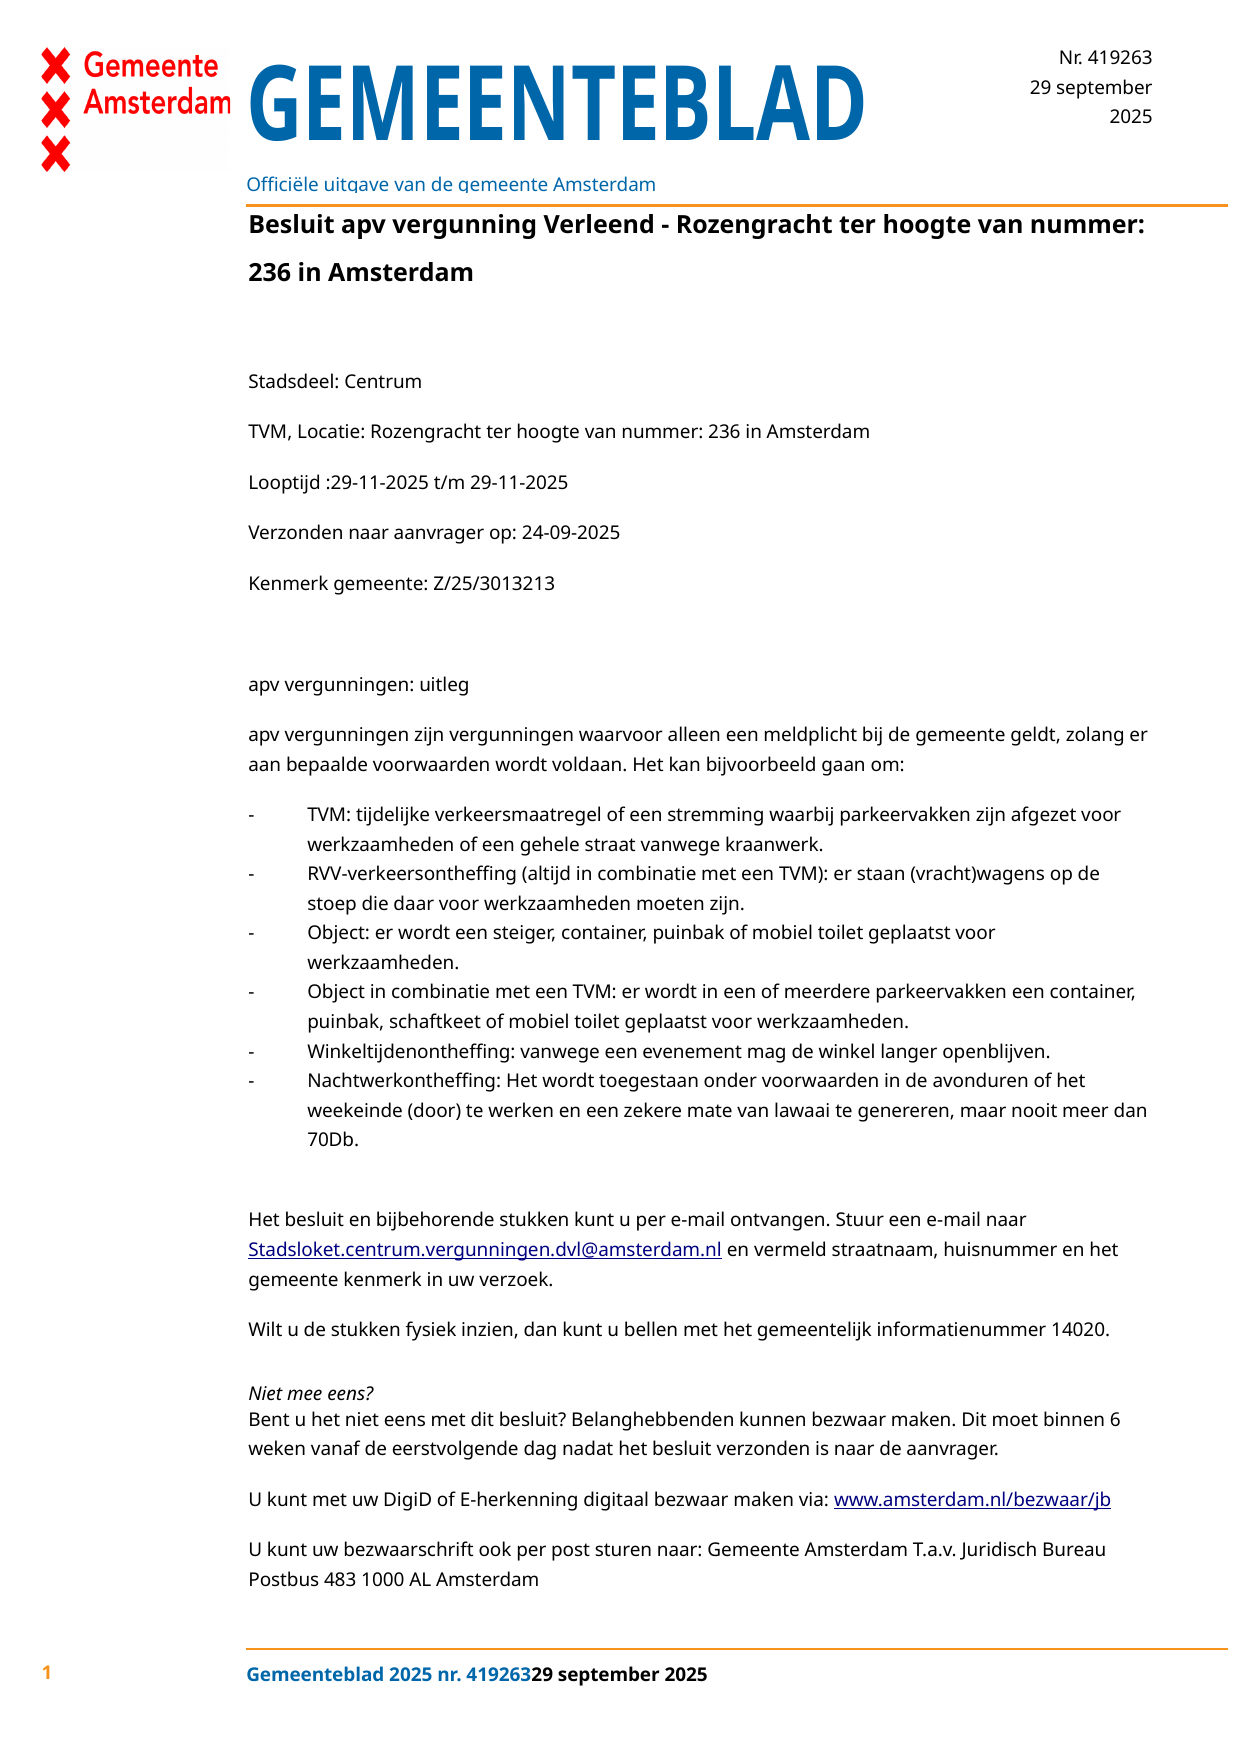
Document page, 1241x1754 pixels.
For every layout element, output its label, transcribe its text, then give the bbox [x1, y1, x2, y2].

text U kunt met uw DigiD of E-herkenning digitaal bezwaar maken via: www.amsterdam.nl/bezwaar/jb [248, 1486, 1152, 1512]
text Het besluit en bijbehorende stukken kunt u per e-mail ontvangen. Stuur een e-mail naar Stadsloket.centrum.vergunningen.dvl@amsterdam.nl en vermeld straatnaam, huisnummer en het gemeente kenmerk in uw verzoek. [248, 1207, 1152, 1292]
picture [41, 47, 231, 172]
list Winkeltijdenontheffing: vanwege een evenement mag de winkel langer openblijven. [248, 1038, 1152, 1064]
text Kenmerk gemeente: Z/25/3013213 [248, 570, 1152, 596]
text U kunt uw bezwaarschrift ook per post sturen naar: Gemeente Amsterdam T.a.v. Juridisch Bureau Postbus 483 1000 AL Amsterdam [248, 1536, 1152, 1592]
list RVV-verkeersontheffing (altijd in combinatie met een TVM): er staan (vracht)wagens op de stoep die daar voor werkzaamheden moeten zijn. [248, 860, 1152, 916]
text TVM, Locatie: Rozengracht ter hoogte van nummer: 236 in Amsterdam [248, 419, 1152, 444]
list Nachtwerkontheffing: Het wordt toegestaan onder voorwaarden in de avonduren of het weekeinde (door) te werken en een zekere mate van lawaai te genereren, maar nooit meer dan 70Db. [248, 1067, 1152, 1152]
list Object in combinatie met een TVM: er wordt in een of meerdere parkeervakken een container, puinbak, schaftkeet of mobiel toilet geplaatst voor werkzaamheden. [248, 979, 1152, 1034]
text apv vergunningen zijn vergunningen waarvoor alleen een meldplicht bij de gemeente geldt, zolang er aan bepaalde voorwaarden wordt voldaan. Het kan bijvoorbeeld gaan om: [248, 721, 1152, 777]
text Besluit apv vergunning Verleend - Rozengracht ter hoogte van nummer: 236 in Amsterdam [248, 207, 1152, 288]
text apv vergunningen: uitleg [248, 671, 1152, 697]
text Bent u het niet eens met dit besluit? Belanghebbenden kunnen bezwaar maken. Dit moet binnen 6 weken vanaf de eerstvolgende dag nadat het besluit verzonden is naar de aanvrager. [248, 1406, 1152, 1461]
text Verzonden naar aanvrager op: 24-09-2025 [248, 519, 1152, 545]
list Object: er wordt een steiger, container, puinbak of mobiel toilet geplaatst voor werkzaamheden. [248, 919, 1152, 975]
list TVM: tijdelijke verkeersmaatregel of een stremming waarbij parkeervakken zijn afgezet voor werkzaamheden of een gehele straat vanwege kraanwerk. [248, 801, 1152, 857]
text Looptijd :29-11-2025 t/m 29-11-2025 [248, 469, 1152, 495]
text Stadsdeel: Centrum [248, 368, 1152, 394]
text Niet mee eens? [248, 1380, 1152, 1406]
text Wilt u de stukken fysiek inzien, dan kunt u bellen met het gemeentelijk informatienummer 14020. [248, 1316, 1152, 1342]
